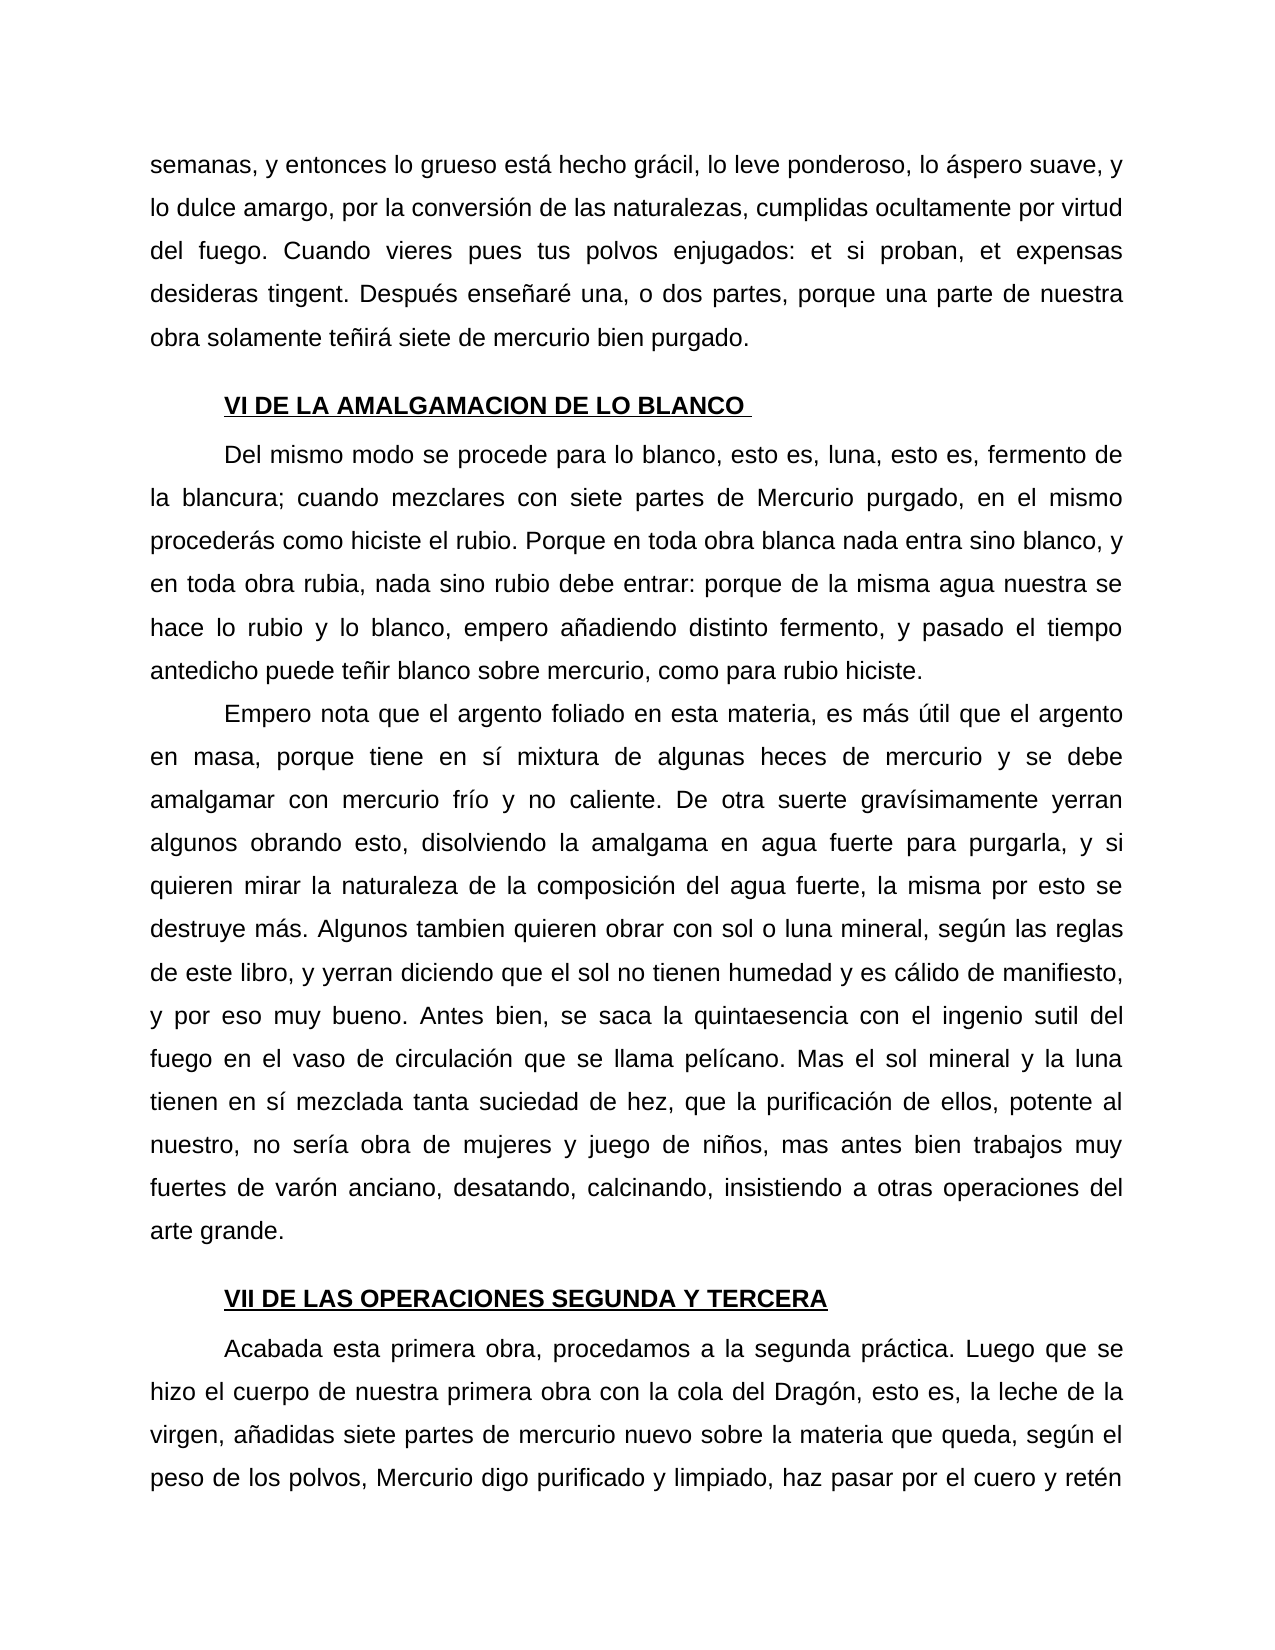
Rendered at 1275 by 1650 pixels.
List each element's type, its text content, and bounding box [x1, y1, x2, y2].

text Acabada esta primera obra, procedamos a la segunda práctica. Luego que se hizo el cuerpo de nuestra primera obra con la cola del Dragón, esto es, la leche de la virgen, añadidas siete partes de mercurio nuevo sobre la materia que queda, según el peso de los polvos, Mercurio digo purificado y limpiado, haz pasar por el cuero y retén [150, 1334, 1125, 1492]
subtitle VI DE LA AMALGAMACION DE LO BLANCO [150, 391, 1125, 419]
text semanas, y entonces lo grueso está hecho grácil, lo leve ponderoso, lo áspero suave, y lo dulce amargo, por la conversión de las naturalezas, cumplidas ocultamente por virtud del fuego. Cuando vieres pues tus polvos enjugados: et si proban, et expensas desideras tingent. Después enseñaré una, o dos partes, porque una parte de nuestra obra solamente teñirá siete de mercurio bien purgado. [150, 150, 1125, 351]
text Empero nota que el argento foliado en esta materia, es más útil que el argento en masa, porque tiene en sí mixtura de algunas heces de mercurio y se debe amalgamar con mercurio frío y no caliente. De otra suerte gravísimamente yerran algunos obrando esto, disolviendo la amalgama en agua fuerte para purgarla, y si quieren mirar la naturaleza de la composición del agua fuerte, la misma por esto se destruye más. Algunos tambien quieren obrar con sol o luna mineral, según las reglas de este libro, y yerran diciendo que el sol no tienen humedad y es cálido de manifiesto, y por eso muy bueno. Antes bien, se saca la quintaesencia con el ingenio sutil del fuego en el vaso de circulación que se llama pelícano. Mas el sol mineral y la luna tienen en sí mezclada tanta suciedad de hez, que la purificación de ellos, potente al nuestro, no sería obra de mujeres y juego de niños, mas antes bien trabajos muy fuertes de varón anciano, desatando, calcinando, insistiendo a otras operaciones del arte grande. [150, 699, 1125, 1245]
text Del mismo modo se procede para lo blanco, esto es, luna, esto es, fermento de la blancura; cuando mezclares con siete partes de Mercurio purgado, en el mismo procederás como hiciste el rubio. Porque en toda obra blanca nada entra sino blanco, y en toda obra rubia, nada sino rubio debe entrar: porque de la misma agua nuestra se hace lo rubio y lo blanco, empero añadiendo distinto fermento, y pasado el tiempo antedicho puede teñir blanco sobre mercurio, como para rubio hiciste. [150, 440, 1125, 684]
subtitle VII DE LAS OPERACIONES SEGUNDA Y TERCERA [150, 1284, 1125, 1313]
